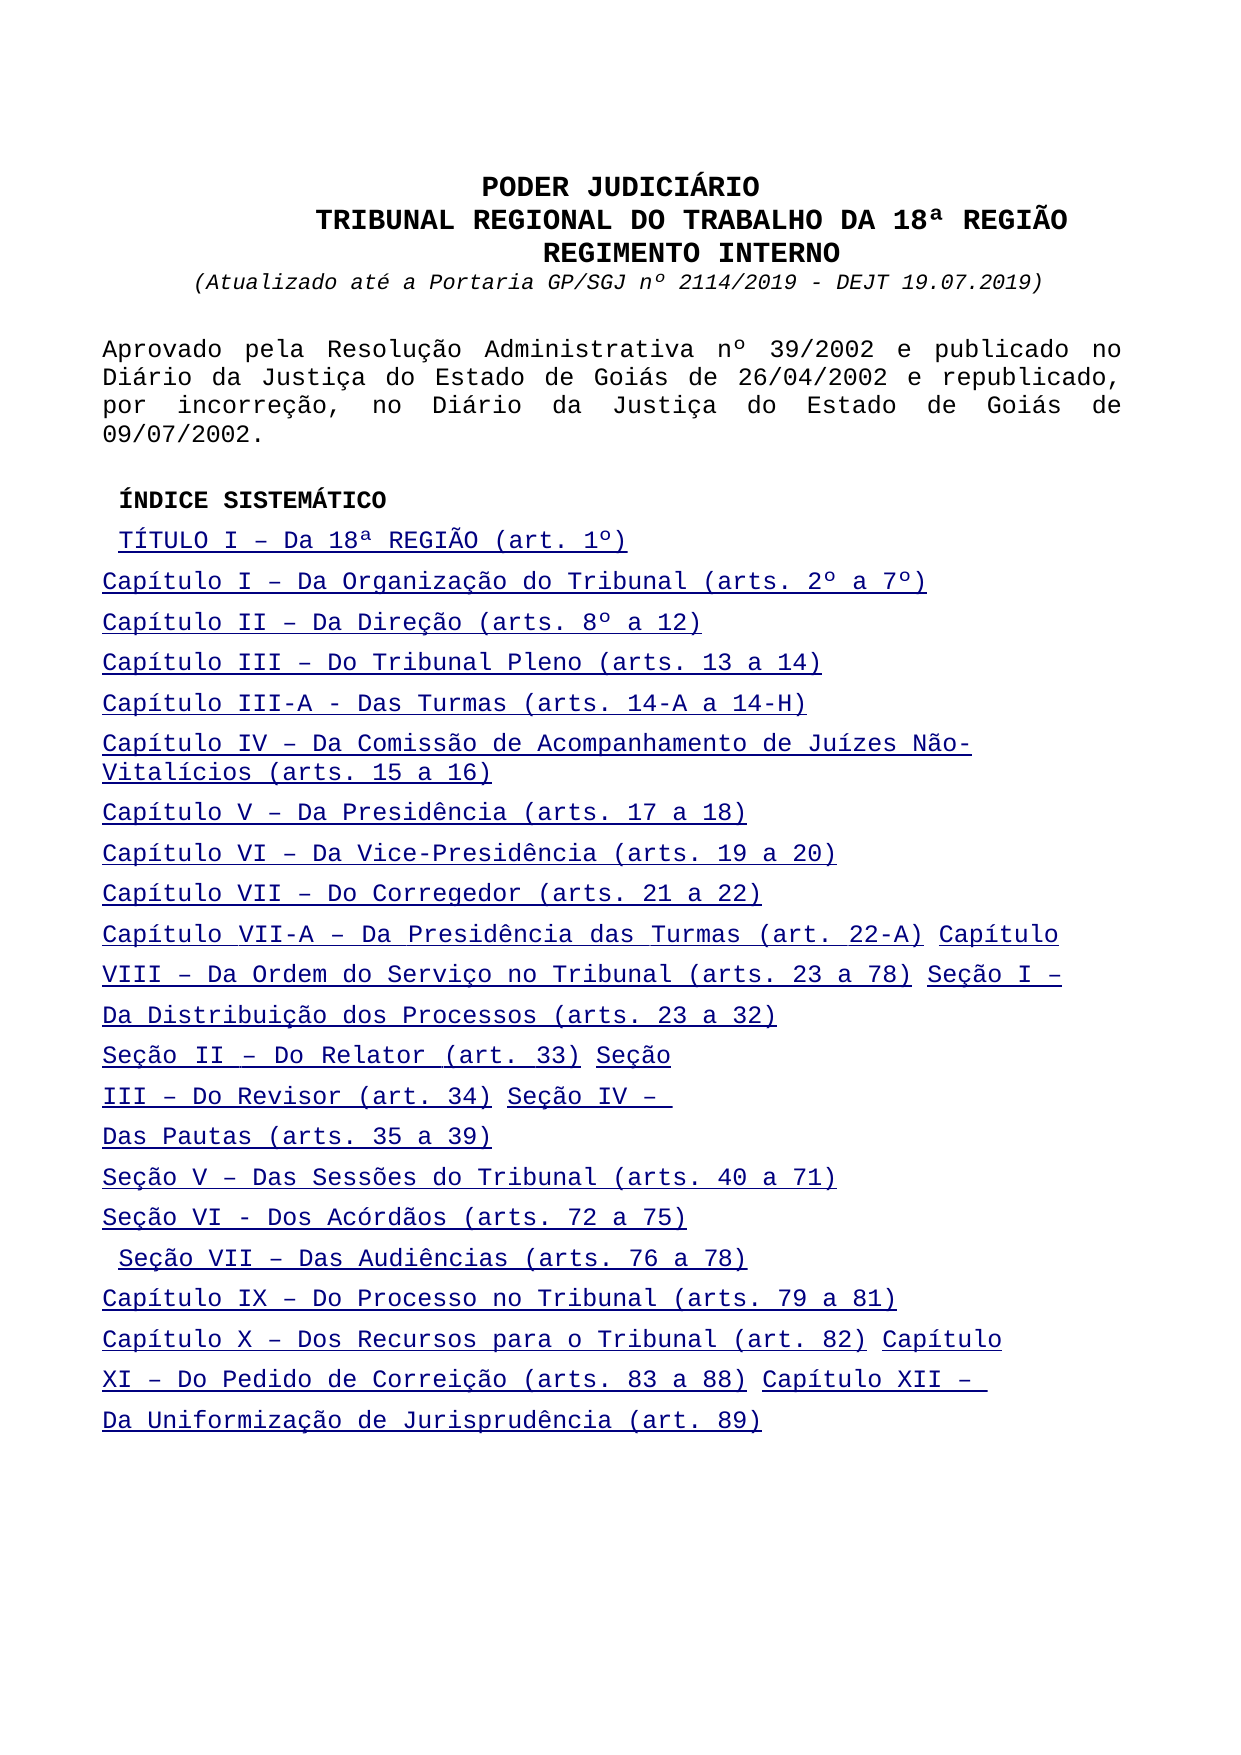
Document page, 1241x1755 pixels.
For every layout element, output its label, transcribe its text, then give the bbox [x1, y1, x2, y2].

text PODER JUDICIÁRIO [244, 172, 997, 205]
text Capítulo IX – Do Processo no Tribunal (arts. 79 a 81) Capítulo X – Dos Recursos para o Tribunal (art. 82) Capítulo XI – Do Pedido de Correição (arts. 83 a 88) Capítulo XII – Da Uniformização de Jurisprudência (art. 89) [102, 1286, 1003, 1436]
text TÍTULO I – Da 18ª REGIÃO (art. 1º) [118, 528, 1138, 556]
text Seção VII – Das Audiências (arts. 76 a 78) [118, 1245, 1138, 1273]
text Capítulo III – Do Tribunal Pleno (arts. 13 a 14) Capítulo III-A - Das Turmas (arts. 14-A a 14-H) [102, 650, 952, 719]
text ÍNDICE SISTEMÁTICO [118, 487, 1138, 516]
text Seção V – Das Sessões do Tribunal (arts. 40 a 71) Seção VI - Dos Acórdãos (arts. 72 a 75) [102, 1164, 881, 1233]
text (Atualizado até a Portaria GP/SGJ nº 2114/2019 - DEJT 19.07.2019) [193, 271, 1138, 296]
text TRIBUNAL REGIONAL DO TRABALHO DA 18ª REGIÃO REGIMENTO INTERNO [244, 205, 1138, 271]
text Aprovado pela Resolução Administrativa nº 39/2002 e publicado no Diário da Justiça do Estado de Goiás de 26/04/2002 e republicado, por incorreção, no Diário da Justiça do Estado de Goiás de 09/07/2002. [102, 336, 1122, 450]
text Capítulo V – Da Presidência (arts. 17 a 18) Capítulo VI – Da Vice-Presidência (arts. 19 a 20) Capítulo VII – Do Corregedor (arts. 21 a 22) [102, 800, 881, 909]
text Capítulo IV – Da Comissão de Acompanhamento de Juízes Não- Vitalícios (arts. 15 a 16) [102, 731, 1003, 787]
text Seção II – Do Relator (art. 33) Seção III – Do Revisor (art. 34) Seção IV – Das Pautas (arts. 35 a 39) [102, 1043, 673, 1152]
text Capítulo I – Da Organização do Tribunal (arts. 2º a 7º) Capítulo II – Da Direção (arts. 8º a 12) [102, 569, 952, 638]
text Capítulo VII-A – Da Presidência das Turmas (art. 22-A) Capítulo VIII – Da Ordem do Serviço no Tribunal (arts. 23 a 78) Seção I – Da Distribuição dos Processos (arts. 23 a 32) [102, 921, 1062, 1031]
